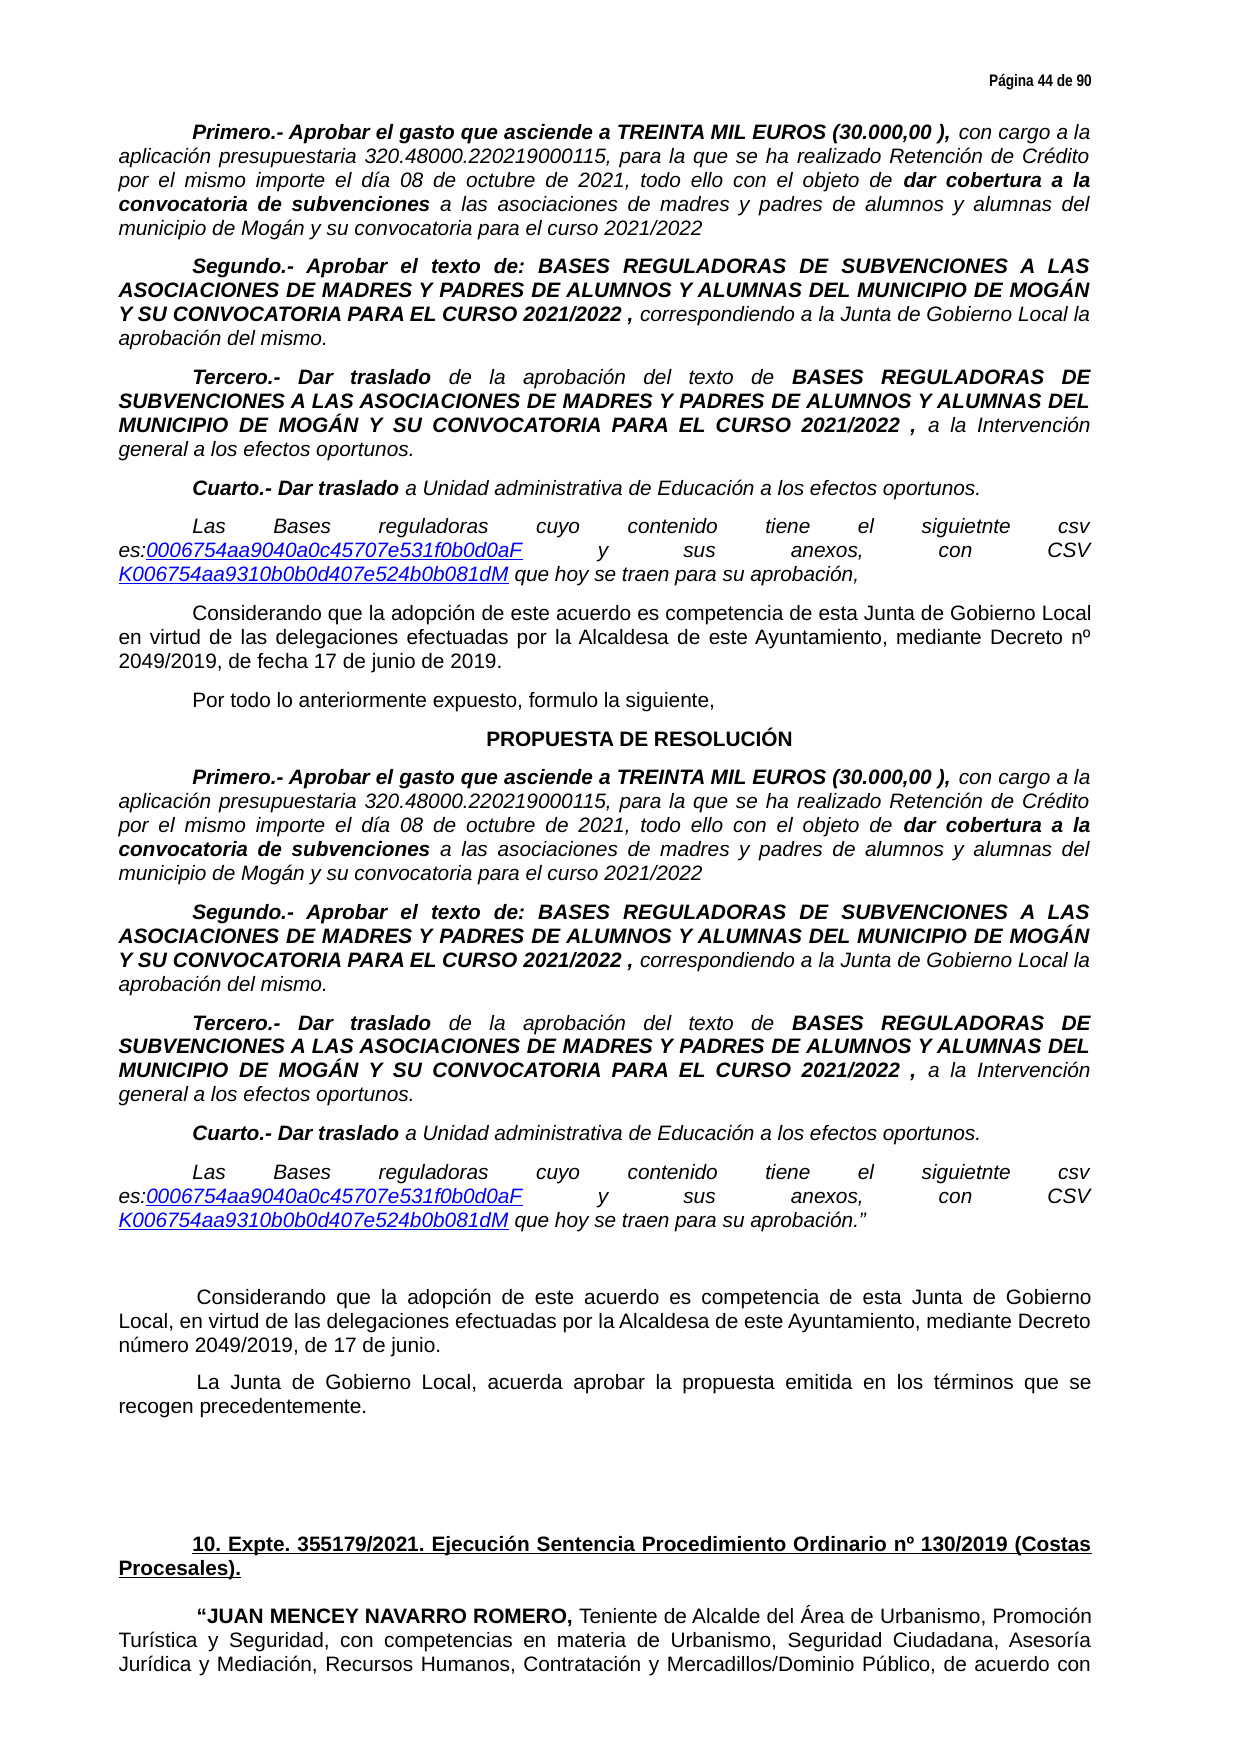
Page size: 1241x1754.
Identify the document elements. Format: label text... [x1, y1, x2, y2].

text Tercero.- Dar traslado de la aprobación del texto de BASES REGULADORAS DE SUBVENCIONES A LAS ASOCIACIONES DE MADRES Y PADRES DE ALUMNOS Y ALUMNAS DEL MUNICIPIO DE MOGÁN Y SU CONVOCATORIA PARA EL CURSO 2021/2022 , a la Intervención general a los efectos oportunos. [118, 365, 1092, 461]
text Segundo.- Aprobar el texto de: BASES REGULADORAS DE SUBVENCIONES A LAS ASOCIACIONES DE MADRES Y PADRES DE ALUMNOS Y ALUMNAS DEL MUNICIPIO DE MOGÁN Y SU CONVOCATORIA PARA EL CURSO 2021/2022 , correspondiendo a la Junta de Gobierno Local la aprobación del mismo. [118, 900, 1092, 996]
text “JUAN MENCEY NAVARRO ROMERO, Teniente de Alcalde del Área de Urbanismo, Promoción Turística y Seguridad, con competencias en materia de Urbanismo, Seguridad Ciudadana, Asesoría Jurídica y Mediación, Recursos Humanos, Contratación y Mercadillos/Dominio Público, de acuerdo con [118, 1604, 1092, 1676]
text 10. Expte. 355179/2021. Ejecución Sentencia Procedimiento Ordinario nº 130/2019 (Costas Procesales). [118, 1532, 1092, 1580]
text La Junta de Gobierno Local, acuerda aprobar la propuesta emitida en los términos que se recogen precedentemente. [118, 1369, 1092, 1417]
text Por todo lo anteriormente expuesto, formulo la siguiente, [118, 688, 1092, 712]
text Cuarto.- Dar traslado a Unidad administrativa de Educación a los efectos oportunos. [118, 476, 1092, 499]
text Tercero.- Dar traslado de la aprobación del texto de BASES REGULADORAS DE SUBVENCIONES A LAS ASOCIACIONES DE MADRES Y PADRES DE ALUMNOS Y ALUMNAS DEL MUNICIPIO DE MOGÁN Y SU CONVOCATORIA PARA EL CURSO 2021/2022 , a la Intervención general a los efectos oportunos. [118, 1010, 1092, 1106]
text Las Bases reguladoras cuyo contenido tiene el siguietnte csv es:0006754aa9040a0c45707e531f0b0d0aF y sus anexos, con CSV K006754aa9310b0b0d407e524b0b081dM que hoy se traen para su aprobación, [118, 514, 1092, 586]
text Cuarto.- Dar traslado a Unidad administrativa de Educación a los efectos oportunos. [118, 1121, 1092, 1145]
text Segundo.- Aprobar el texto de: BASES REGULADORAS DE SUBVENCIONES A LAS ASOCIACIONES DE MADRES Y PADRES DE ALUMNOS Y ALUMNAS DEL MUNICIPIO DE MOGÁN Y SU CONVOCATORIA PARA EL CURSO 2021/2022 , correspondiendo a la Junta de Gobierno Local la aprobación del mismo. [118, 254, 1092, 350]
text Primero.- Aprobar el gasto que asciende a TREINTA MIL EUROS (30.000,00 ), con cargo a la aplicación presupuestaria 320.48000.220219000115, para la que se ha realizado Retención de Crédito por el mismo importe el día 08 de octubre de 2021, todo ello con el objeto de dar cobertura a la convocatoria de subvenciones a las asociaciones de madres y padres de alumnos y alumnas del municipio de Mogán y su convocatoria para el curso 2021/2022 [118, 120, 1092, 239]
text Considerando que la adopción de este acuerdo es competencia de esta Junta de Gobierno Local en virtud de las delegaciones efectuadas por la Alcaldesa de este Ayuntamiento, mediante Decreto nº 2049/2019, de fecha 17 de junio de 2019. [118, 601, 1092, 673]
text PROPUESTA DE RESOLUCIÓN [118, 726, 1092, 750]
text Considerando que la adopción de este acuerdo es competencia de esta Junta de Gobierno Local, en virtud de las delegaciones efectuadas por la Alcaldesa de este Ayuntamiento, mediante Decreto número 2049/2019, de 17 de junio. [118, 1285, 1092, 1357]
text Primero.- Aprobar el gasto que asciende a TREINTA MIL EUROS (30.000,00 ), con cargo a la aplicación presupuestaria 320.48000.220219000115, para la que se ha realizado Retención de Crédito por el mismo importe el día 08 de octubre de 2021, todo ello con el objeto de dar cobertura a la convocatoria de subvenciones a las asociaciones de madres y padres de alumnos y alumnas del municipio de Mogán y su convocatoria para el curso 2021/2022 [118, 765, 1092, 885]
text Las Bases reguladoras cuyo contenido tiene el siguietnte csv es:0006754aa9040a0c45707e531f0b0d0aF y sus anexos, con CSV K006754aa9310b0b0d407e524b0b081dM que hoy se traen para su aprobación.” [118, 1160, 1092, 1232]
